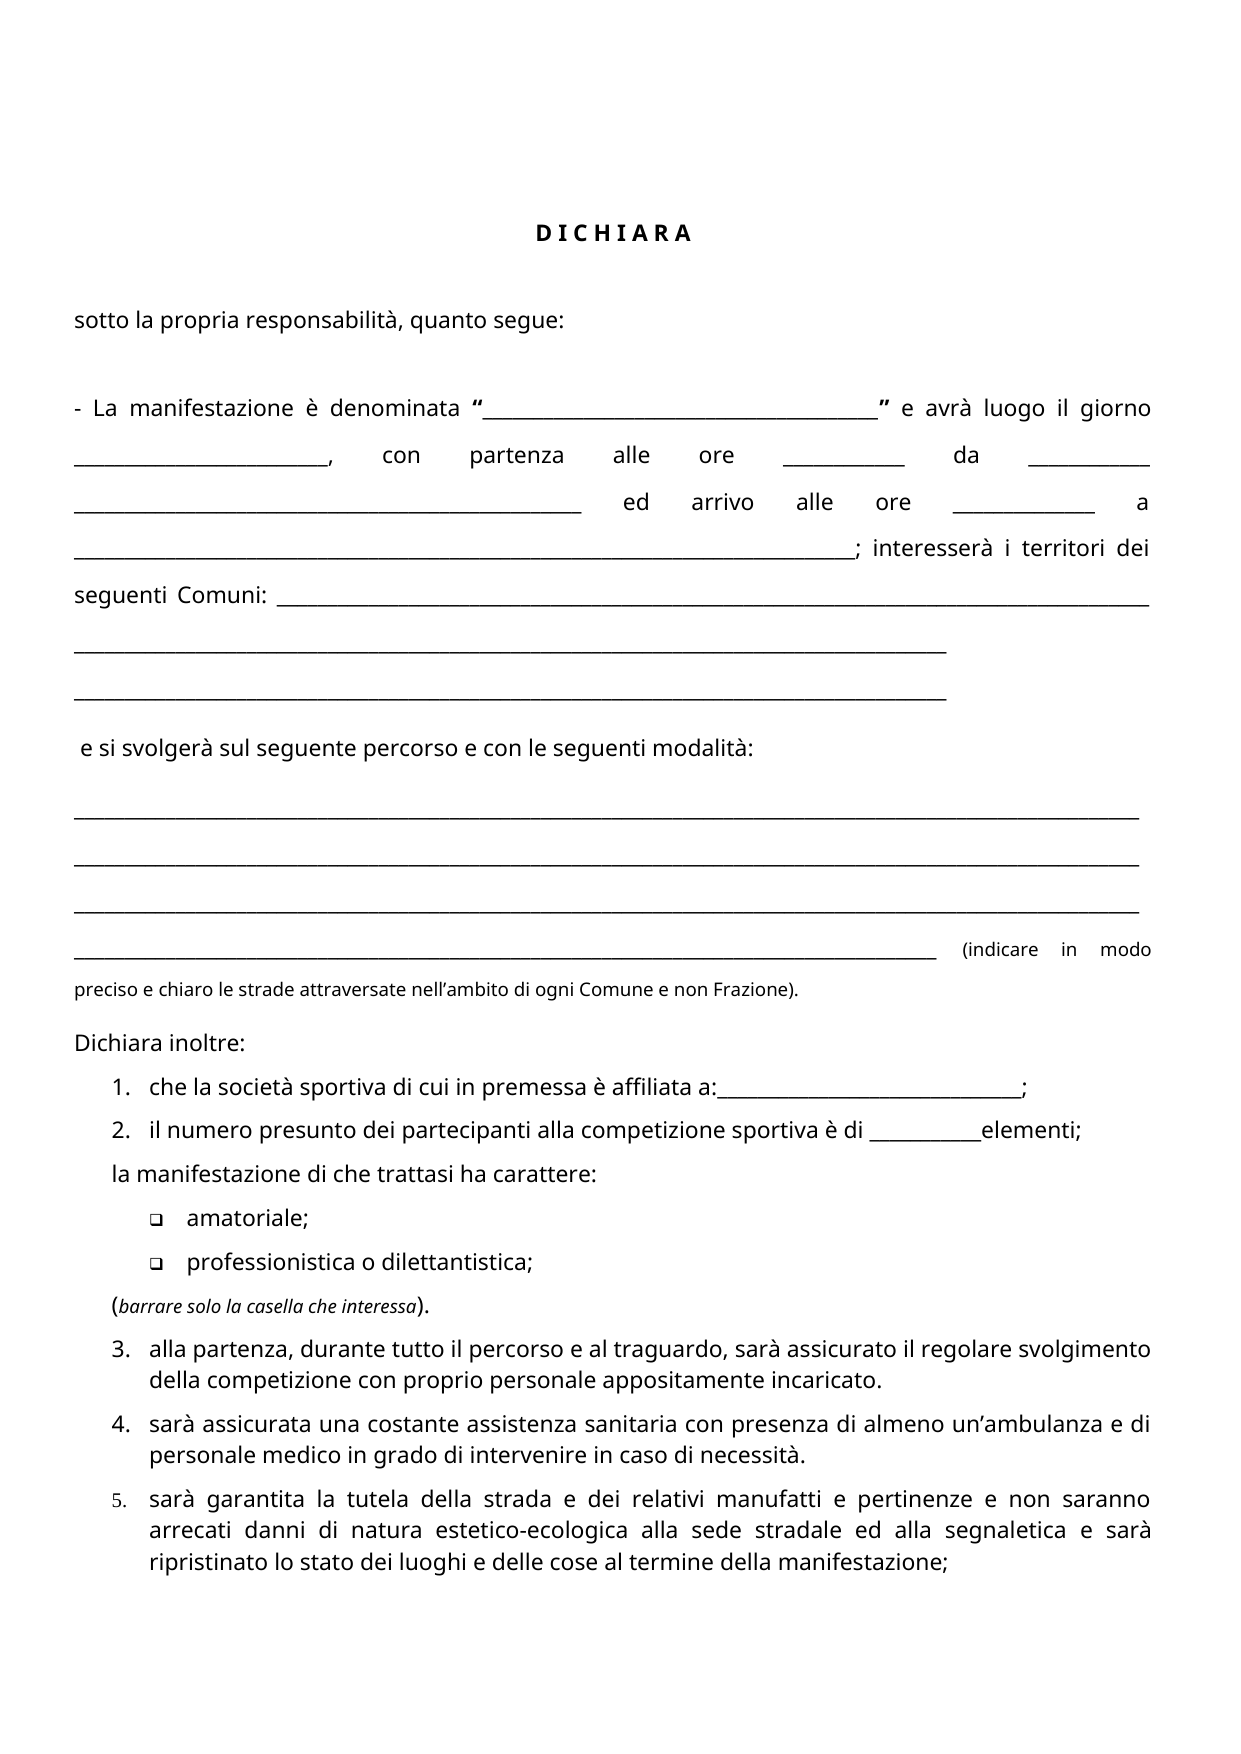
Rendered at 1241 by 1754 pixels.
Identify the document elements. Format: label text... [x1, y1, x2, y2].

text D I C H I A R A [74, 217, 1152, 248]
list che la società sportiva di cui in premessa è affiliata a:______________________________; [111, 1071, 1152, 1102]
text - La manifestazione è denominata “_______________________________________” e avrà luogo il giorno _________________________, con partenza alle ore ____________ da ____________ __________________________________________________ ed arrivo alle ore ______________ a _____________________________________________________________________________; interesserà i territori dei seguenti Comuni: ______________________________________________________________________________________ ______________________________________________________________________________________ ______________________________________________________________________________________ [74, 392, 1152, 704]
text sotto la propria responsabilità, quanto segue: [74, 304, 1152, 335]
text ________________________________________________________________________________________________________________________________________________________________________________________________________________________________________________________________________________________________________________________________________________________________________________________________________________ (indicare in modo preciso e chiaro le strade attraversate nell’ambito di ogni Comune e non Frazione). [74, 792, 1152, 1002]
text la manifestazione di che trattasi ha carattere: [111, 1158, 1152, 1189]
text Dichiara inoltre: [74, 1027, 1152, 1058]
list sarà garantita la tutela della strada e dei relativi manufatti e pertinenze e non saranno arrecati danni di natura estetico-ecologica alla sede stradale ed alla segnaletica e sarà ripristinato lo stato dei luoghi e delle cose al termine della manifestazione; [111, 1483, 1152, 1577]
list alla partenza, durante tutto il percorso e al traguardo, sarà assicurato il regolare svolgimento della competizione con proprio personale appositamente incaricato. [111, 1333, 1152, 1396]
list amatoriale; [149, 1202, 1152, 1233]
list professionistica o dilettantistica; [149, 1246, 1152, 1277]
text e si svolgerà sul seguente percorso e con le seguenti modalità: [74, 732, 1152, 763]
list il numero presunto dei partecipanti alla competizione sportiva è di ___________elementi; [111, 1114, 1152, 1146]
text (barrare solo la casella che interessa). [111, 1289, 1152, 1321]
list sarà assicurata una costante assistenza sanitaria con presenza di almeno un’ambulanza e di personale medico in grado di intervenire in caso di necessità. [111, 1408, 1152, 1471]
